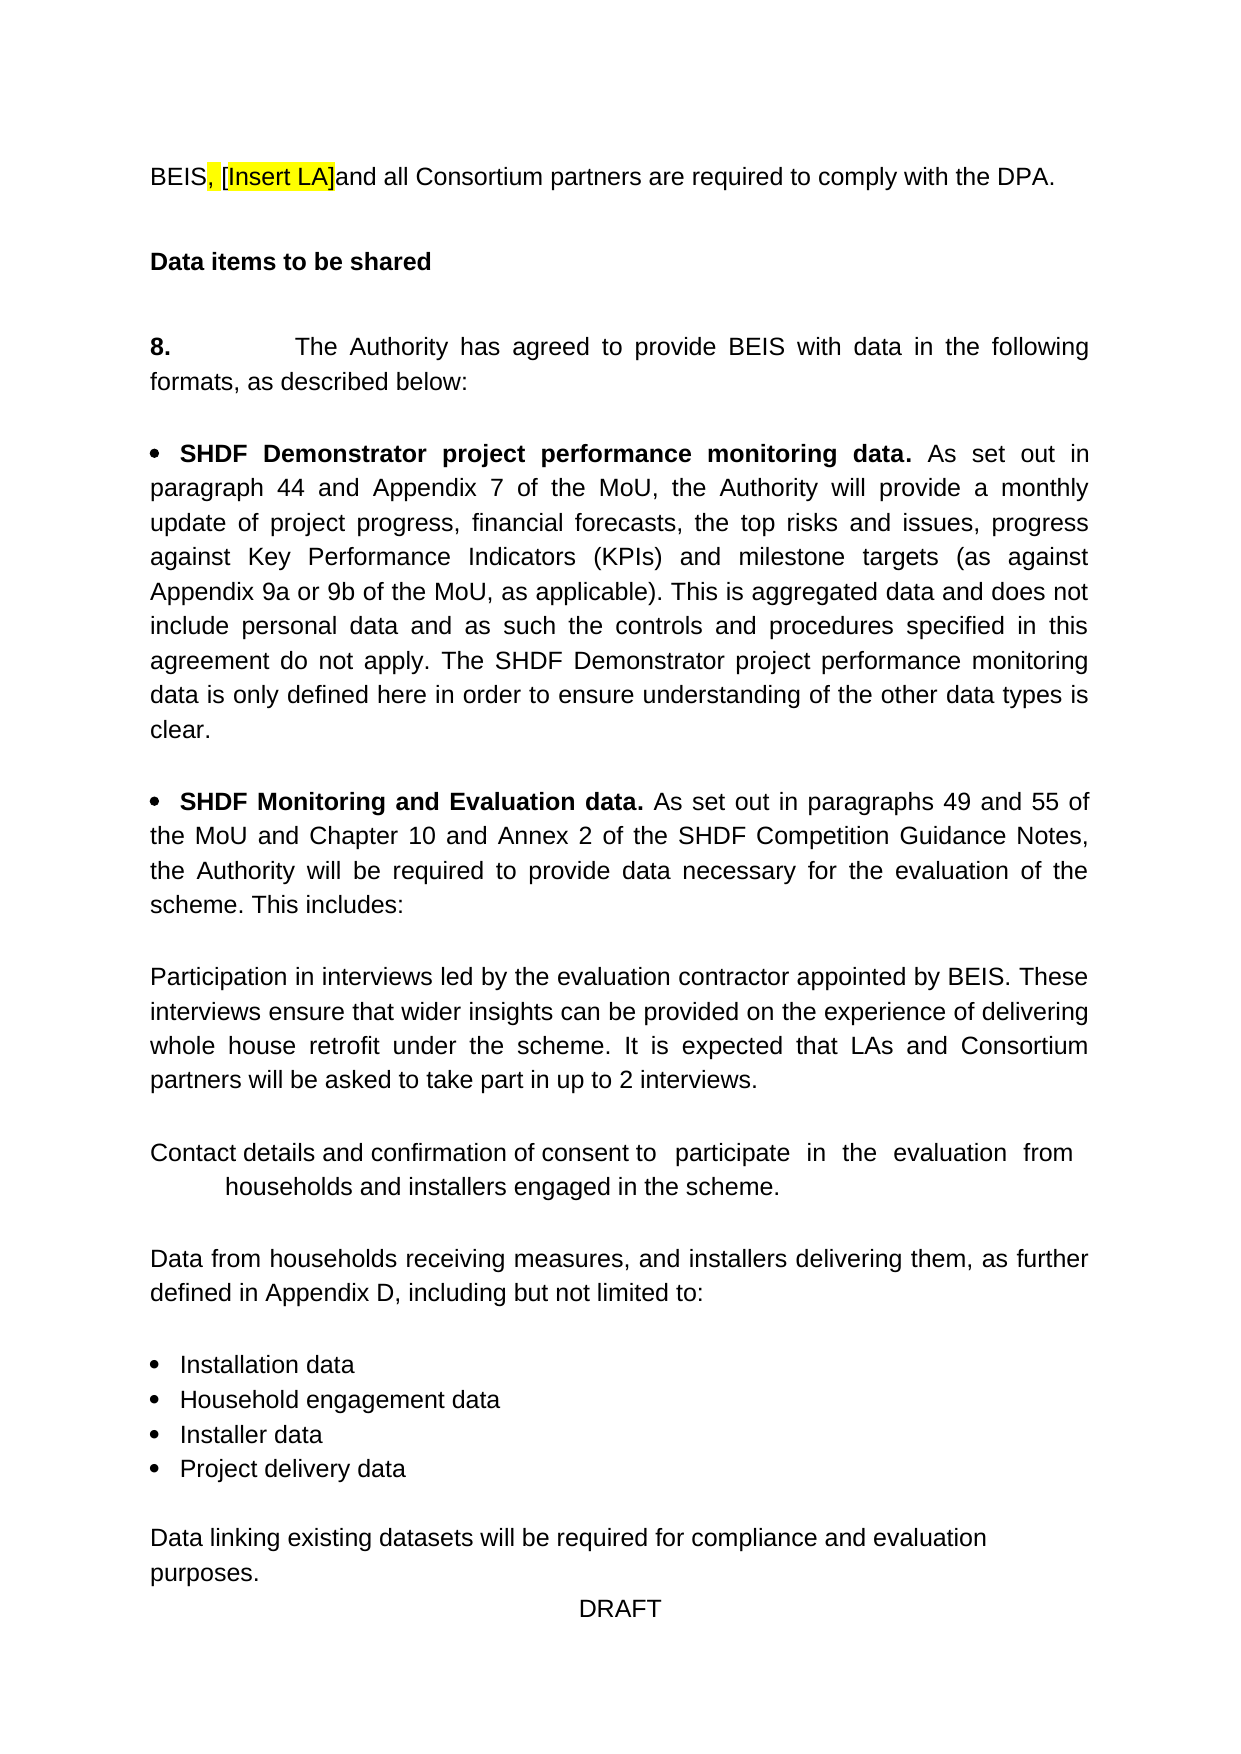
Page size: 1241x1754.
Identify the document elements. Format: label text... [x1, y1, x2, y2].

text Participation in interviews led by the evaluation contractor appointed by BEIS. These interviews ensure that wider insights can be provided on the experience of delivering whole house retrofit under the scheme. It is expected that LAs and Consortium partners will be asked to take part in up to 2 interviews. [150, 962, 1090, 1094]
text Data from households receiving measures, and installers delivering them, as further defined in Appendix D, including but not limited to: [150, 1244, 1090, 1307]
list Installer data [150, 1419, 1090, 1448]
list SHDF Monitoring and Evaluation data. As set out in paragraphs 49 and 55 of the MoU and Chapter 10 and Annex 2 of the SHDF Competition Guidance Notes, the Authority will be required to provide data necessary for the evaluation of the scheme. This includes: [150, 787, 1090, 919]
list The Authority has agreed to provide BEIS with data in the following formats, as described below: [150, 332, 1090, 395]
text Contact details and confirmation of consent to participate in the evaluation from households and installers engaged in the scheme. [150, 1137, 1090, 1201]
text Data linking existing datasets will be required for compliance and evaluation purposes. [150, 1523, 1090, 1586]
text BEIS, [Insert LA]and all Consortium partners are required to comply with the DPA. [150, 162, 1090, 191]
list Project delivery data [150, 1454, 1090, 1483]
subtitle Data items to be shared [150, 247, 1090, 276]
list Household engagement data [150, 1385, 1090, 1414]
list Installation data [150, 1350, 1090, 1379]
list SHDF Demonstrator project performance monitoring data. As set out in paragraph 44 and Appendix 7 of the MoU, the Authority will provide a monthly update of project progress, financial forecasts, the top risks and issues, progress against Key Performance Indicators (KPIs) and milestone targets (as against Appendix 9a or 9b of the MoU, as applicable). This is aggregated data and does not include personal data and as such the controls and procedures specified in this agreement do not apply. The SHDF Demonstrator project performance monitoring data is only defined here in order to ensure understanding of the other data types is clear. [150, 439, 1090, 743]
